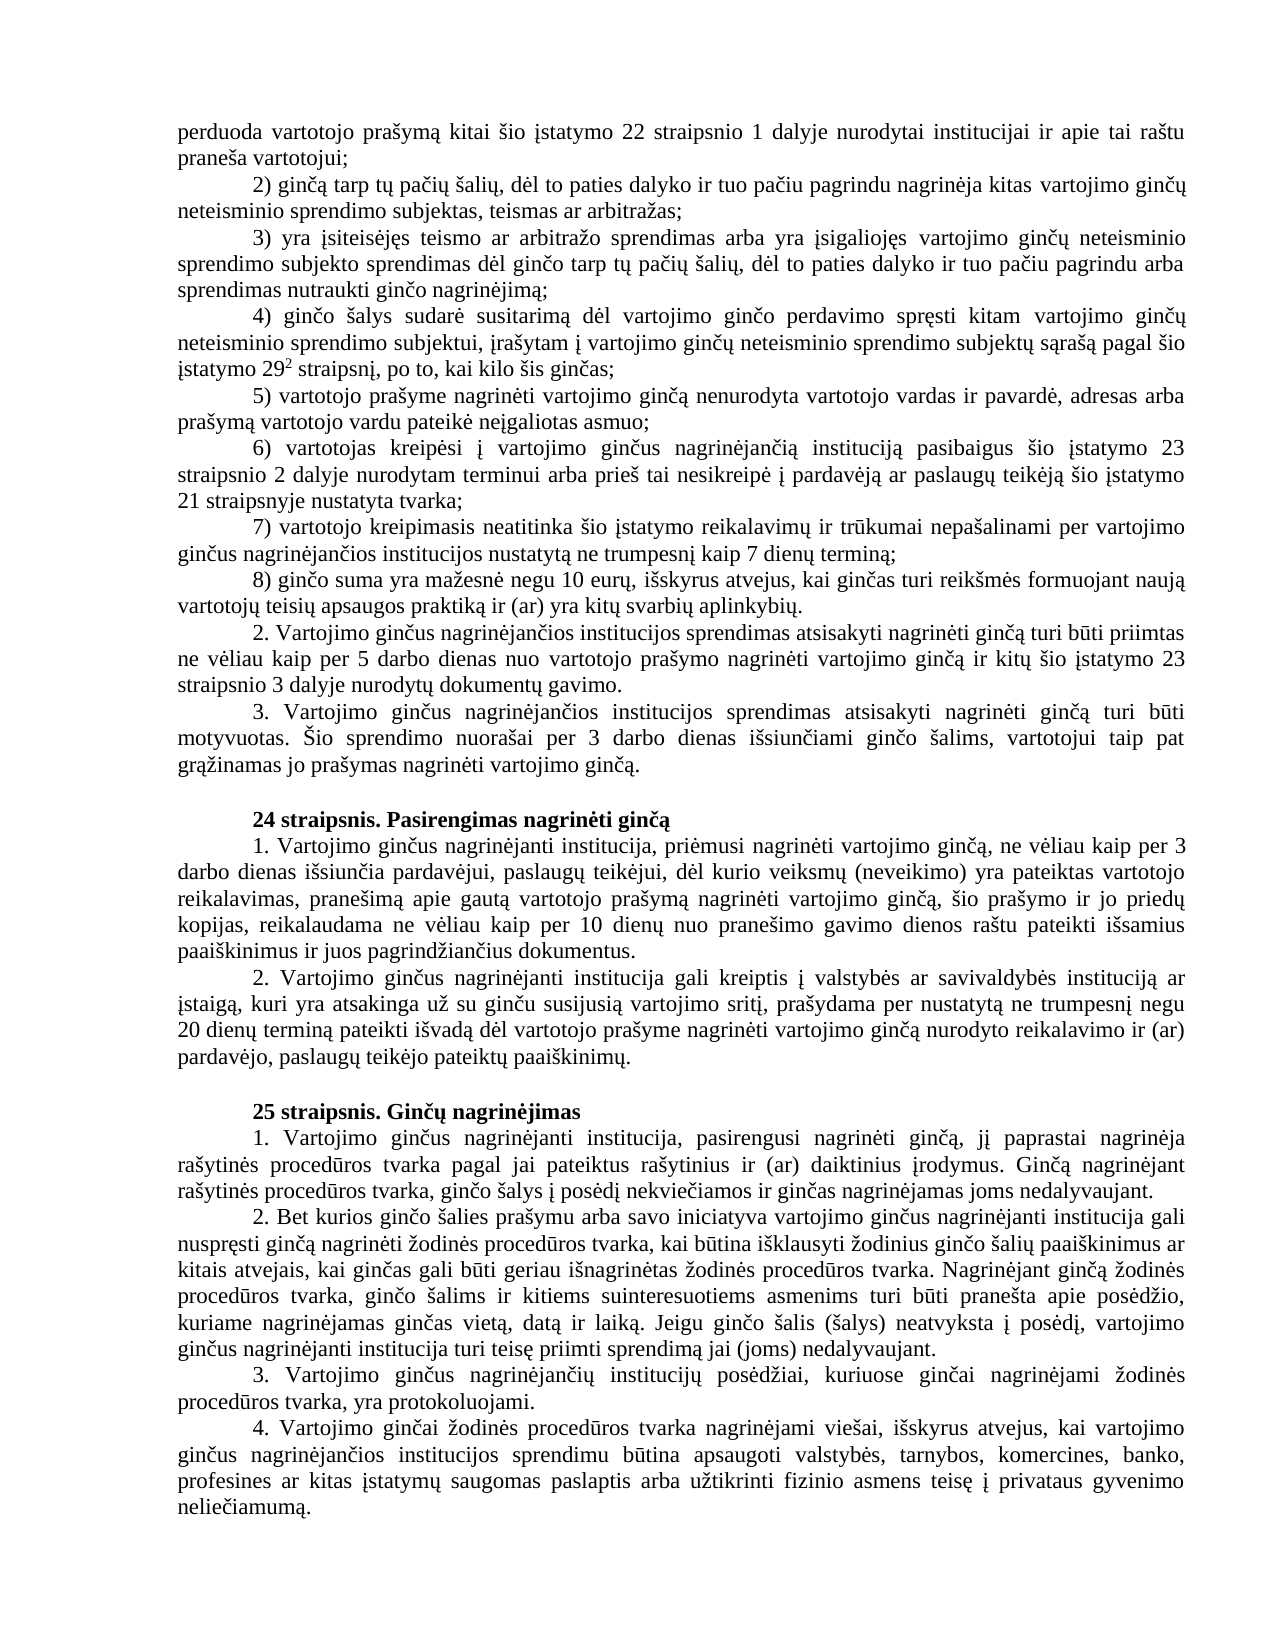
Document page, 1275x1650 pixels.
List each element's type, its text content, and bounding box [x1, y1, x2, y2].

text 8) ginčo suma yra mažesnė negu 10 eurų, išskyrus atvejus, kai ginčas turi reikšmės formuojant naują vartotojų teisių apsaugos praktiką ir (ar) yra kitų svarbių aplinkybių. [177, 566, 1186, 619]
text 2. Bet kurios ginčo šalies prašymu arba savo iniciatyva vartojimo ginčus nagrinėjanti institucija gali nuspręsti ginčą nagrinėti žodinės procedūros tvarka, kai būtina išklausyti žodinius ginčo šalių paaiškinimus ar kitais atvejais, kai ginčas gali būti geriau išnagrinėtas žodinės procedūros tvarka. Nagrinėjant ginčą žodinės procedūros tvarka, ginčo šalims ir kitiems suinteresuotiems asmenims turi būti pranešta apie posėdžio, kuriame nagrinėjamas ginčas vietą, datą ir laiką. Jeigu ginčo šalis (šalys) neatvyksta į posėdį, vartojimo ginčus nagrinėjanti institucija turi teisę priimti sprendimą jai (joms) nedalyvaujant. [177, 1203, 1186, 1362]
text 4. Vartojimo ginčai žodinės procedūros tvarka nagrinėjami viešai, išskyrus atvejus, kai vartojimo ginčus nagrinėjančios institucijos sprendimu būtina apsaugoti valstybės, tarnybos, komercines, banko, profesines ar kitas įstatymų saugomas paslaptis arba užtikrinti fizinio asmens teisę į privataus gyvenimo neliečiamumą. [177, 1414, 1186, 1520]
text 7) vartotojo kreipimasis neatitinka šio įstatymo reikalavimų ir trūkumai nepašalinami per vartojimo ginčus nagrinėjančios institucijos nustatytą ne trumpesnį kaip 7 dienų terminą; [177, 513, 1186, 566]
text 5) vartotojo prašyme nagrinėti vartojimo ginčą nenurodyta vartotojo vardas ir pavardė, adresas arba prašymą vartotojo vardu pateikė neįgaliotas asmuo; [177, 382, 1186, 434]
text 3) yra įsiteisėjęs teismo ar arbitražo sprendimas arba yra įsigaliojęs vartojimo ginčų neteisminio sprendimo subjekto sprendimas dėl ginčo tarp tų pačių šalių, dėl to paties dalyko ir tuo pačiu pagrindu arba sprendimas nutraukti ginčo nagrinėjimą; [177, 223, 1186, 303]
text 2. Vartojimo ginčus nagrinėjančios institucijos sprendimas atsisakyti nagrinėti ginčą turi būti priimtas ne vėliau kaip per 5 darbo dienas nuo vartotojo prašymo nagrinėti vartojimo ginčą ir kitų šio įstatymo 23 straipsnio 3 dalyje nurodytų dokumentų gavimo. [177, 619, 1186, 698]
text 25 straipsnis. Ginčų nagrinėjimas [177, 1098, 1186, 1124]
text 24 straipsnis. Pasirengimas nagrinėti ginčą [177, 806, 1186, 832]
text 3. Vartojimo ginčus nagrinėjančių institucijų posėdžiai, kuriuose ginčai nagrinėjami žodinės procedūros tvarka, yra protokoluojami. [177, 1362, 1186, 1414]
text 4) ginčo šalys sudarė susitarimą dėl vartojimo ginčo perdavimo spręsti kitam vartojimo ginčų neteisminio sprendimo subjektui, įrašytam į vartojimo ginčų neteisminio sprendimo subjektų sąrašą pagal šio įstatymo 292 straipsnį, po to, kai kilo šis ginčas; [177, 303, 1186, 382]
text 3. Vartojimo ginčus nagrinėjančios institucijos sprendimas atsisakyti nagrinėti ginčą turi būti motyvuotas. Šio sprendimo nuorašai per 3 darbo dienas išsiunčiami ginčo šalims, vartotojui taip pat grąžinamas jo prašymas nagrinėti vartojimo ginčą. [177, 698, 1186, 777]
text 2) ginčą tarp tų pačių šalių, dėl to paties dalyko ir tuo pačiu pagrindu nagrinėja kitas vartojimo ginčų neteisminio sprendimo subjektas, teismas ar arbitražas; [177, 171, 1186, 223]
text perduoda vartotojo prašymą kitai šio įstatymo 22 straipsnio 1 dalyje nurodytai institucijai ir apie tai raštu praneša vartotojui; [177, 118, 1186, 171]
text 2. Vartojimo ginčus nagrinėjanti institucija gali kreiptis į valstybės ar savivaldybės instituciją ar įstaigą, kuri yra atsakinga už su ginču susijusią vartojimo sritį, prašydama per nustatytą ne trumpesnį negu 20 dienų terminą pateikti išvadą dėl vartotojo prašyme nagrinėti vartojimo ginčą nurodyto reikalavimo ir (ar) pardavėjo, paslaugų teikėjo pateiktų paaiškinimų. [177, 964, 1186, 1069]
text 6) vartotojas kreipėsi į vartojimo ginčus nagrinėjančią instituciją pasibaigus šio įstatymo 23 straipsnio 2 dalyje nurodytam terminui arba prieš tai nesikreipė į pardavėją ar paslaugų teikėją šio įstatymo 21 straipsnyje nustatyta tvarka; [177, 434, 1186, 513]
text 1. Vartojimo ginčus nagrinėjanti institucija, priėmusi nagrinėti vartojimo ginčą, ne vėliau kaip per 3 darbo dienas išsiunčia pardavėjui, paslaugų teikėjui, dėl kurio veiksmų (neveikimo) yra pateiktas vartotojo reikalavimas, pranešimą apie gautą vartotojo prašymą nagrinėti vartojimo ginčą, šio prašymo ir jo priedų kopijas, reikalaudama ne vėliau kaip per 10 dienų nuo pranešimo gavimo dienos raštu pateikti išsamius paaiškinimus ir juos pagrindžiančius dokumentus. [177, 832, 1186, 964]
text 1. Vartojimo ginčus nagrinėjanti institucija, pasirengusi nagrinėti ginčą, jį paprastai nagrinėja rašytinės procedūros tvarka pagal jai pateiktus rašytinius ir (ar) daiktinius įrodymus. Ginčą nagrinėjant rašytinės procedūros tvarka, ginčo šalys į posėdį nekviečiamos ir ginčas nagrinėjamas joms nedalyvaujant. [177, 1124, 1186, 1203]
